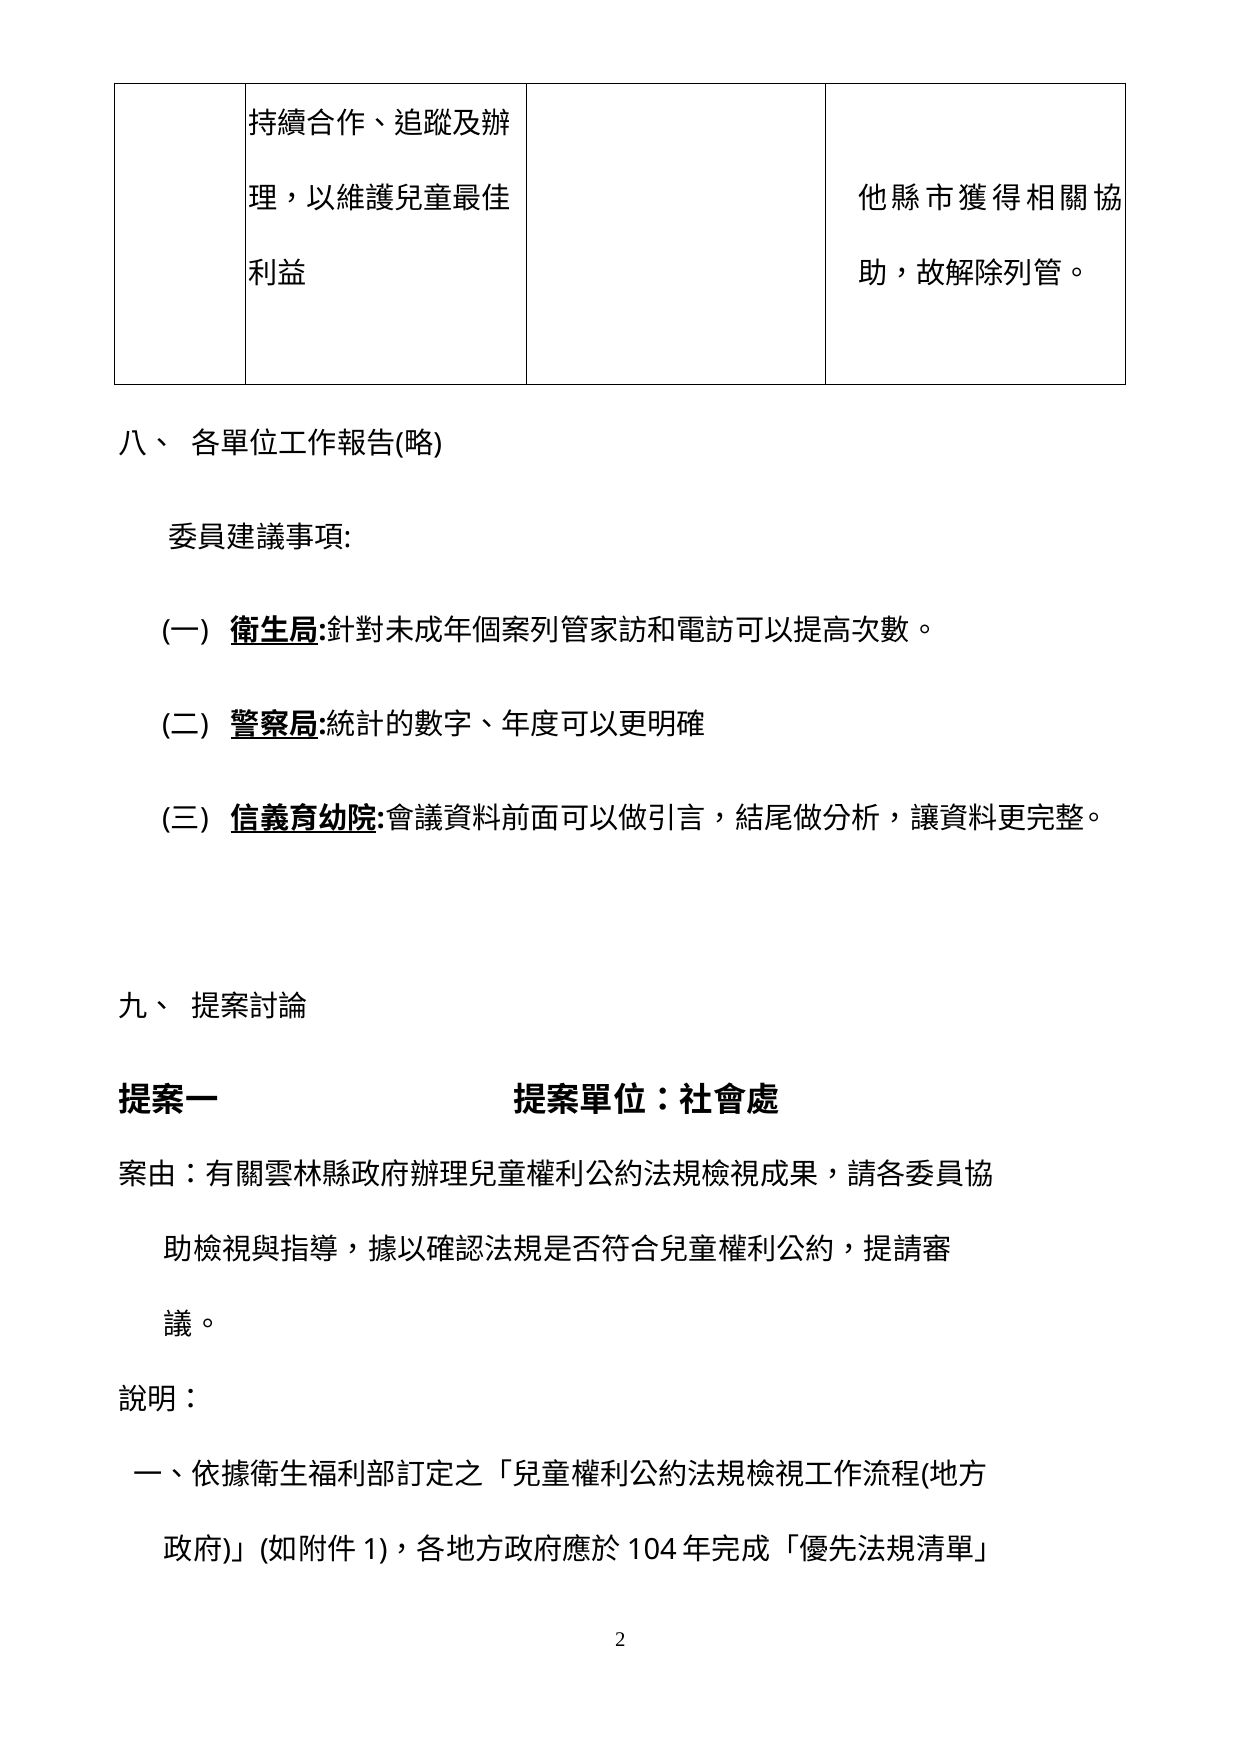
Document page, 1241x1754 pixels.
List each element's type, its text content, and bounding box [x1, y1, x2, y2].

text 一、依據衛生福利部訂定之「兒童權利公約法規檢視工作流程(地方 [118, 1434, 1122, 1509]
text 說明： [118, 1359, 1122, 1434]
text 案由：有關雲林縣政府辦理兒童權利公約法規檢視成果，請各委員協 [118, 1134, 1122, 1209]
text 助檢視與指導，據以確認法規是否符合兒童權利公約，提請審 [118, 1209, 1122, 1284]
text 議。 [118, 1284, 1122, 1359]
table_cell 他縣市獲得相關協助，故解除列管。 [826, 84, 1125, 383]
list 信義育幼院:會議資料前面可以做引言，結尾做分析，讓資料更完整。 [162, 778, 1122, 853]
list 衛生局:針對未成年個案列管家訪和電訪可以提高次數。 [162, 591, 1128, 666]
table_cell 持續合作、追蹤及辦理，以維護兒童最佳利益 [246, 84, 526, 383]
list 警察局:統計的數字、年度可以更明確 [162, 684, 1128, 759]
text 提案一 提案單位：社會處 [118, 1059, 1122, 1134]
table_cell [115, 84, 245, 383]
list 各單位工作報告(略) [118, 403, 1122, 478]
text 委員建議事項: [168, 497, 1122, 572]
table_cell [527, 84, 825, 383]
text 政府)」(如附件1)，各地方政府應於104年完成「優先法規清單」 [118, 1509, 1122, 1584]
list 提案討論 [118, 966, 1122, 1041]
